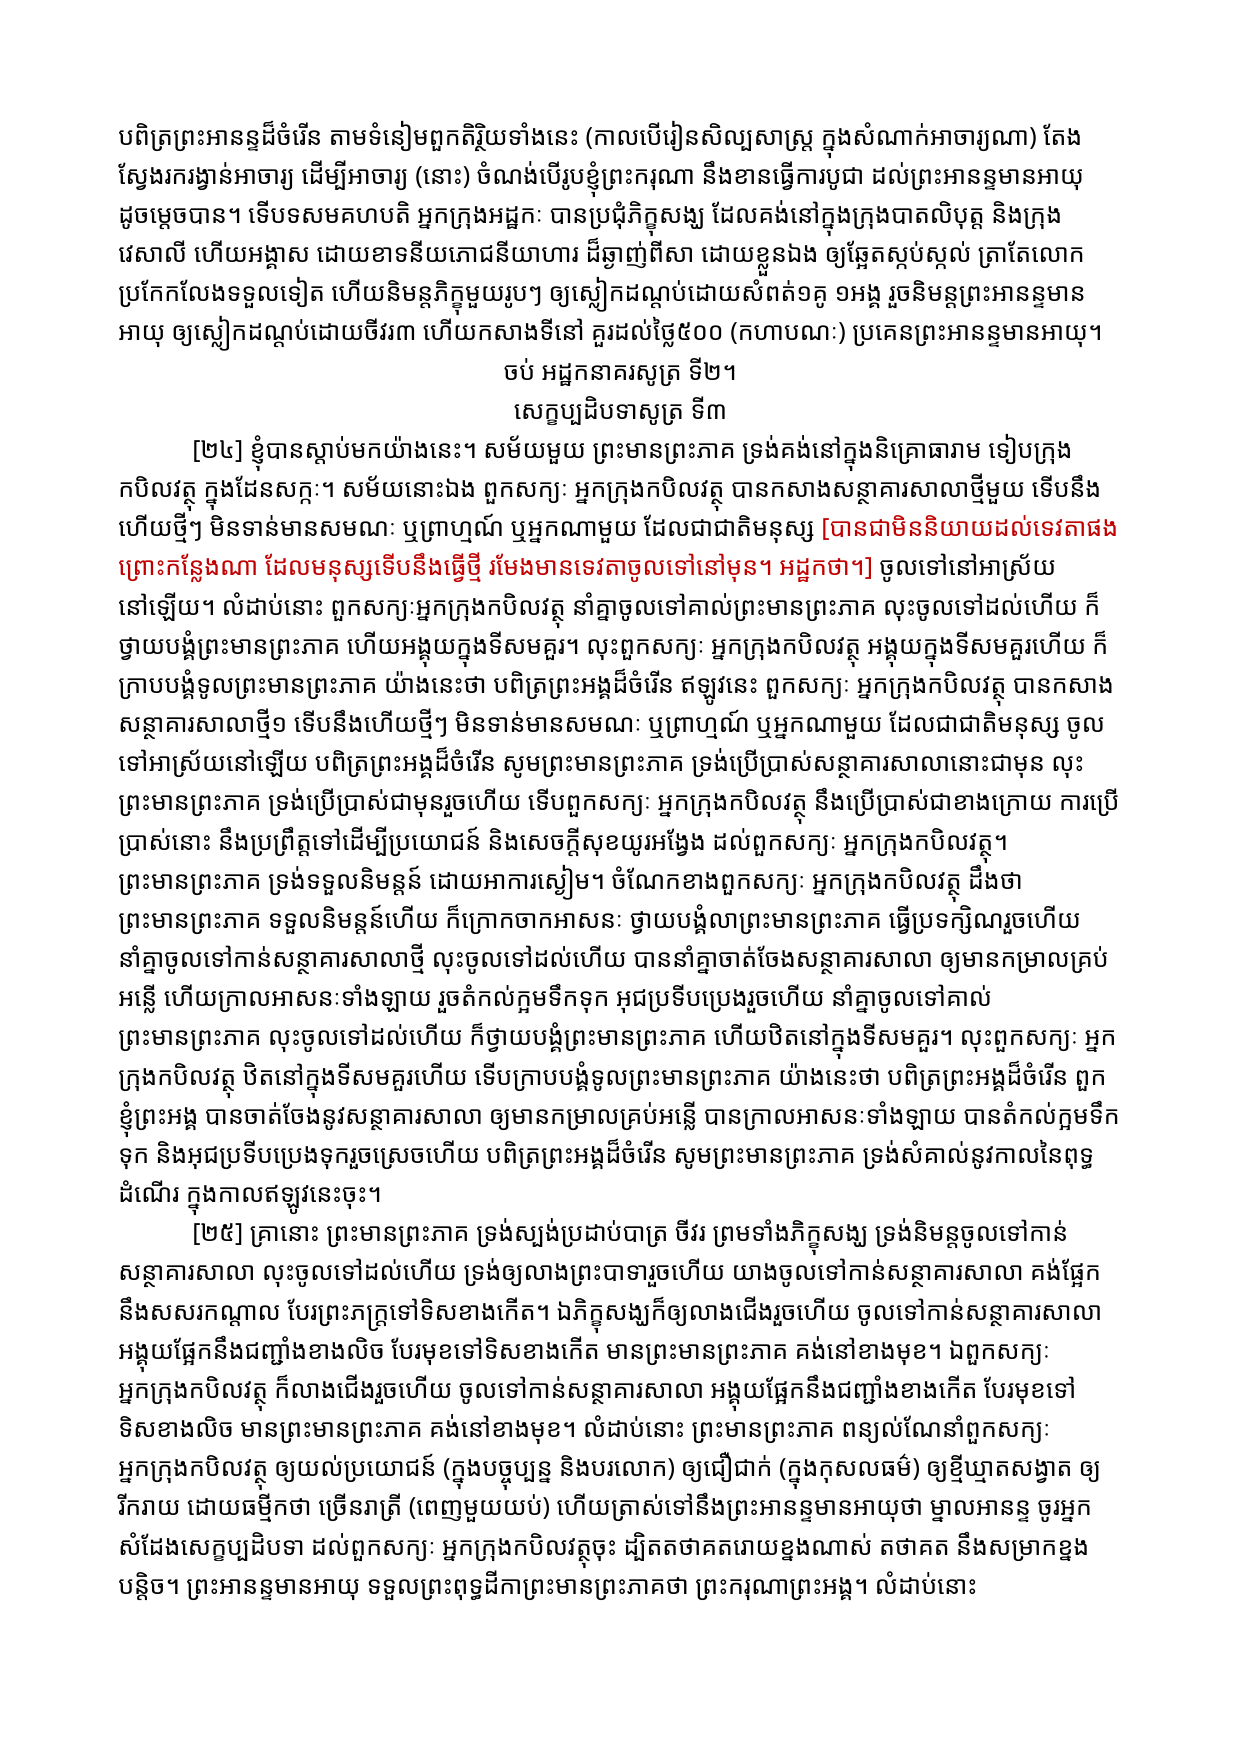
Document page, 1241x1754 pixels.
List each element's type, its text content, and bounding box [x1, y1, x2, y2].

text [២៥] គ្រានោះ ព្រះមានព្រះភាគ ទ្រង់ស្បង់ប្រដាប់បាត្រ ចីវរ ព្រមទាំងភិក្ខុសង្ឃ ទ្រង់និមន្តចូលទៅកាន់​សន្ថាគារសាលា លុះចូលទៅដល់ហើយ ទ្រង់ឲ្យលាងព្រះបាទា​រួចហើយ យាងចូល​ទៅកាន់សន្ថាគារសាលា គង់ផ្អែក​នឹងសសរកណ្តាល បែរព្រះភក្ត្រ​ទៅទិសខាងកើត។ ឯភិក្ខុសង្ឃក៏ឲ្យលាងជើងរួចហើយ ចូល​ទៅកាន់សន្ថាគារសាលា អង្គុយផ្អែក​នឹងជញ្ជាំងខាងលិច បែរមុខ​ទៅទិសខាងកើត មានព្រះមានព្រះភាគ គង់នៅ​ខាងមុខ។ ឯពួកសក្យៈ អ្នកក្រុងកបិលវត្ថុ ក៏លាងជើងរួចហើយ ចូល​ទៅកាន់សន្ថាគារ​សាលា អង្គុយផ្អែក​នឹងជញ្ជាំងខាងកើត បែរមុខ​ទៅទិសខាងលិច មានព្រះមានព្រះភាគ គង់នៅខាងមុខ។ លំដាប់នោះ ព្រះមានព្រះភាគ ពន្យល់ណែនាំ​​ពួកសក្យៈ អ្នកក្រុង​កបិលវត្ថុ ឲ្យយល់ប្រយោជន៍ (ក្នុងបច្ចុប្បន្ន និងបរលោក) ឲ្យជឿជាក់ (ក្នុង​កុសលធម៌) ឲ្យខ្មីឃ្មាតសង្វាត​ ឲ្យរីករាយ ដោយធម្មីកថា ច្រើនរាត្រី (ពេញ​មួយយប់) ហើយ​ត្រាស់​ទៅ​នឹង​ព្រះអានន្ទមានអាយុថា ម្នាលអានន្ទ ចូរអ្នក​សំដែង​សេក្ខប្បដិបទា ដល់ពួកសក្យៈ អ្នកក្រុងកបិលវត្ថុចុះ ដ្បិតតថាគត​រោយខ្នងណាស់ តថាគត នឹង​សម្រាក​ខ្នងបន្តិច។ ព្រះអានន្ទមានអាយុ ទទួលព្រះពុទ្ធដីកាព្រះមានព្រះភាគថា ព្រះករុណាព្រះអង្គ។ លំដាប់នោះ ព្រះមានព្រះភាគ ទ្រង់ក្រាលសង្ឃាដិ​ឲ្យជា៤ជាន់ ហើយសម្រេច​នូវ​សីហសេយ្យា ផ្អៀងខាងស្តាំ គងព្រះបាទដោយព្រះបាទ មានសតិ និងសម្បជញ្ញៈ កំណត់ទុកក្នុងហឫទ័យ នូវឧដ្ឋានសញ្ញា គឺសេចក្តីសំគាល់ ​នូវការ​ក្រោកឡើងវិញ។ [118, 1215, 1122, 1601]
text សេក្ខប្បដិបទាសូត្រ ទី៣ [118, 392, 1122, 426]
text [២៤] ខ្ញុំបានស្តាប់មកយ៉ាងនេះ។ សម័យមួយ ព្រះមានព្រះភាគ ទ្រង់គង់នៅក្នុង​និគ្រោធារាម ទៀបក្រុងកបិលវត្ថុ ក្នុងដែនសក្កៈ។ សម័យនោះឯង ពួកសក្យៈ អ្នកក្រុង​កបិលវត្ថុ បានកសាងសន្ថាគារសាលាថ្មីមួយ ទើបនឹងហើយថ្មីៗ មិនទាន់មានសមណៈ ឬ​ព្រាហ្មណ៍ ឬអ្នកណាមួយ ដែលជាជាតិមនុស្ស [បានជាមិននិយាយ​ដល់ទេវតាផង ព្រោះកន្លែងណា ដែលមនុស្សទើបនឹងធ្វើថ្មី រមែងមានទេវតាចូលទៅនៅមុន។ អដ្ឋកថា។] ចូលទៅនៅអាស្រ័យនៅឡើយ។ លំដាប់នោះ ពួកសក្យៈអ្នកក្រុងកបិលវត្ថុ នាំគ្នាចូល​ទៅគាល់​ព្រះមានព្រះភាគ លុះចូលទៅដល់ហើយ ក៏ថ្វាយបង្គំ​ព្រះមានព្រះភាគ ហើយ​អង្គុយ​ក្នុងទីសមគួរ។ លុះពួកសក្យៈ អ្នកក្រុងកបិលវត្ថុ អង្គុយក្នុងទីសមគួរហើយ ក៏ក្រាប​បង្គំទូល​ព្រះមានព្រះភាគ យ៉ាងនេះថា បពិត្រព្រះអង្គដ៏ចំរើន ឥឡូវនេះ ពួកសក្យៈ​ អ្នក​ក្រុងកបិលវត្ថុ បានកសាងសន្ថាគារសាលាថ្មី១ ទើបនឹងហើយថ្មីៗ មិនទាន់​មានសមណៈ ឬព្រាហ្មណ៍ ឬអ្នក​ណាមួយ ដែលជាជាតិមនុស្ស ចូលទៅអាស្រ័យ​នៅឡើយ បពិត្រ​ព្រះអង្គ​ដ៏ចំរើន សូមព្រះមានព្រះភាគ ទ្រង់ប្រើប្រាស់​សន្ថាគារសាលា​នោះជាមុន លុះ​ព្រះមានព្រះភាគ ទ្រង់ប្រើប្រាស់ជាមុនរួចហើយ ទើបពួកសក្យៈ អ្នកក្រុង​កបិលវត្ថុ នឹង​ប្រើប្រាស់​ជាខាងក្រោយ ការប្រើប្រាស់នោះ នឹងប្រព្រឹត្តទៅដើម្បី​ប្រយោជន៍ និងសេចក្តី​សុខយូរអង្វែង ដល់ពួកសក្យៈ អ្នកក្រុងកបិលវត្ថុ។ ព្រះមានព្រះភាគ ទ្រង់ទទួល​និមន្តន៍ ដោយអាការស្ងៀម។ ចំណែកខាងពួកសក្យៈ អ្នកក្រុងកបិលវត្ថុ ដឹងថា ព្រះមានព្រះភាគ ទទួលនិមន្តន៍ហើយ ក៏ក្រោកចាកអាសនៈ ថ្វាយបង្គំ​លាព្រះមានព្រះភាគ ធ្វើប្រទក្សិណ​រួច​ហើយ នាំគ្នាចូលទៅកាន់សន្ថាគារសាលាថ្មី លុះចូលទៅដល់ហើយ បាននាំគ្នាចាត់​ចែង​​សន្ថាគារសាលា ឲ្យមាន​កម្រាល​គ្រប់អន្លើ ហើយក្រាលអាសនៈទាំងឡាយ រួច​តំកល់​ក្អមទឹកទុក អុជប្រទីបប្រេងរួចហើយ នាំគ្នាចូល​ទៅគាល់ព្រះមានព្រះភាគ លុះចូលទៅ​ដល់​ហើយ ក៏ថ្វាយបង្គំព្រះមានព្រះភាគ ហើយឋិត​នៅក្នុងទីសមគួរ។ លុះពួកសក្យៈ អ្នក​ក្រុង​កបិលវត្ថុ ឋិតនៅក្នុងទីសមគួរហើយ ទើប​ក្រាបបង្គំទូលព្រះមានព្រះភាគ យ៉ាងនេះ​ថា បពិត្រព្រះអង្គដ៏ចំរើន ពួកខ្ញុំព្រះអង្គ បានចាត់ចែង​នូវសន្ថាគារសាលា ឲ្យមានកម្រាល​គ្រប់អន្លើ បានក្រាលអាសនៈ​ទាំងឡាយ បានតំកល់ក្អមទឹកទុក និងអុជប្រទីបប្រេងទុករួច​ស្រេចហើយ បពិត្រព្រះអង្គដ៏ចំរើន សូម​ព្រះមានព្រះភាគ ទ្រង់សំគាល់នូវ​កាលនៃពុទ្ធ​ដំណើរ ក្នុងកាលឥឡូវនេះចុះ។ [118, 431, 1122, 1210]
text [២៣] កាលដែលព្រះអានន្ទត្ថេរ សំដែងយ៉ាងនេះហើយ ទសមគហបតិ អ្នកក្រុង​អដ្ឋកៈ បាននិយាយនឹងព្រះអានន្ទមានអាយុ យ៉ាងនេះថា បពិត្រព្រះអានន្ទដ៏ចំរើន បុរស​កាលស្វែងរកកំណប់តែ១ ស្រាប់តែបានកំណប់ទាំង១១ ដោយព្យាយាមតែម្តង មាន​ឧបមា​យ៉ាងណាមិញ បពិត្រព្រះអានន្ទដ៏ចំរើន ខ្ញុំព្រះករុណា កាលស្វែងរក​ទ្វារ​ព្រះនិព្វាន​​តែ១​សោះ ស្រាប់តែបានទ្វារព្រះនិព្វានទាំង១១ ដោយការស្តាប់តែម្តង ក៏មាន​ឧបមេយ្យ​យ៉ាង​នោះដែរ បពិត្រព្រះអានន្ទដ៏ចំរើន មួយយ៉ាងទៀត ផ្ទះរបស់បុរស​មាន​ទ្វារ​១១ កាលភ្លើង​ឆេះផ្ទះនោះហើយ បុរសម្ចាស់ផ្ទះនោះ អាចនឹងធ្វើខ្លួន​ឲ្យមានសួស្តី ដោយ​ទ្វារ​តែមួយៗក៏​បាន មានឧបមាដូចម្តេចមិញ បពិត្រព្រះអានន្ទដ៏ចំរើន បណ្តាទ្វារ​ព្រះនិព្វាន​ទាំង១១នេះ ខ្ញុំព្រះករុណា នឹងអាចធ្វើខ្លួន ឲ្យមានសួស្តី ដោយទ្វារព្រះនិព្វាន​តែមួយ​ៗបាន ក៏មាន​ឧបមេយ្យ​ដូច្នោះឯង បពិត្រព្រះអានន្ទដ៏ចំរើន តាមទំនៀម​ពួកតិរ្ថិយ​ទាំងនេះ (កាលបើ​រៀន​សិល្បសាស្ត្រ ក្នុងសំណាក់អាចារ្យណា) តែងស្វែងរករង្វាន់អាចារ្យ ដើម្បី​អាចារ្យ (នោះ) ចំណង់បើរូបខ្ញុំព្រះករុណា នឹងខានធ្វើ​ការបូជា ដល់​ព្រះអានន្ទ​មានអាយុ ដូចម្តេច​បាន។ ទើបទសមគហបតិ អ្នកក្រុង​អដ្ឋកៈ បានប្រជុំភិក្ខុសង្ឃ ដែលគង់​នៅ​ក្នុងក្រុង​បាតលិបុត្ត និងក្រុងវេសាលី ហើយអង្គាស ដោយខាទនីយភោជនីយាហារ ដ៏ឆ្ងាញ់​ពីសា ដោយ​ខ្លួនឯង ឲ្យឆ្អែតស្កប់ស្កល់ ត្រាតែលោកប្រកែក​លែងទទួលទៀត ហើយនិមន្ត​ភិក្ខុមួយរូប​ៗ ឲ្យស្លៀកដណ្តប់ដោយសំពត់​១គូ ១អង្គ រួចនិមន្តព្រះអានន្ទមានអាយុ ឲ្យស្លៀក​ដណ្តប់​ដោយចីវរ​៣ ហើយកសាងទីនៅ គួរ​ដល់ថ្លៃ៥០០ (កហាបណៈ) ប្រគេន​ព្រះអានន្ទមានអាយុ។ [118, 118, 1122, 348]
text ចប់ អដ្ឋកនាគរសូត្រ ទី២។ [118, 353, 1122, 387]
